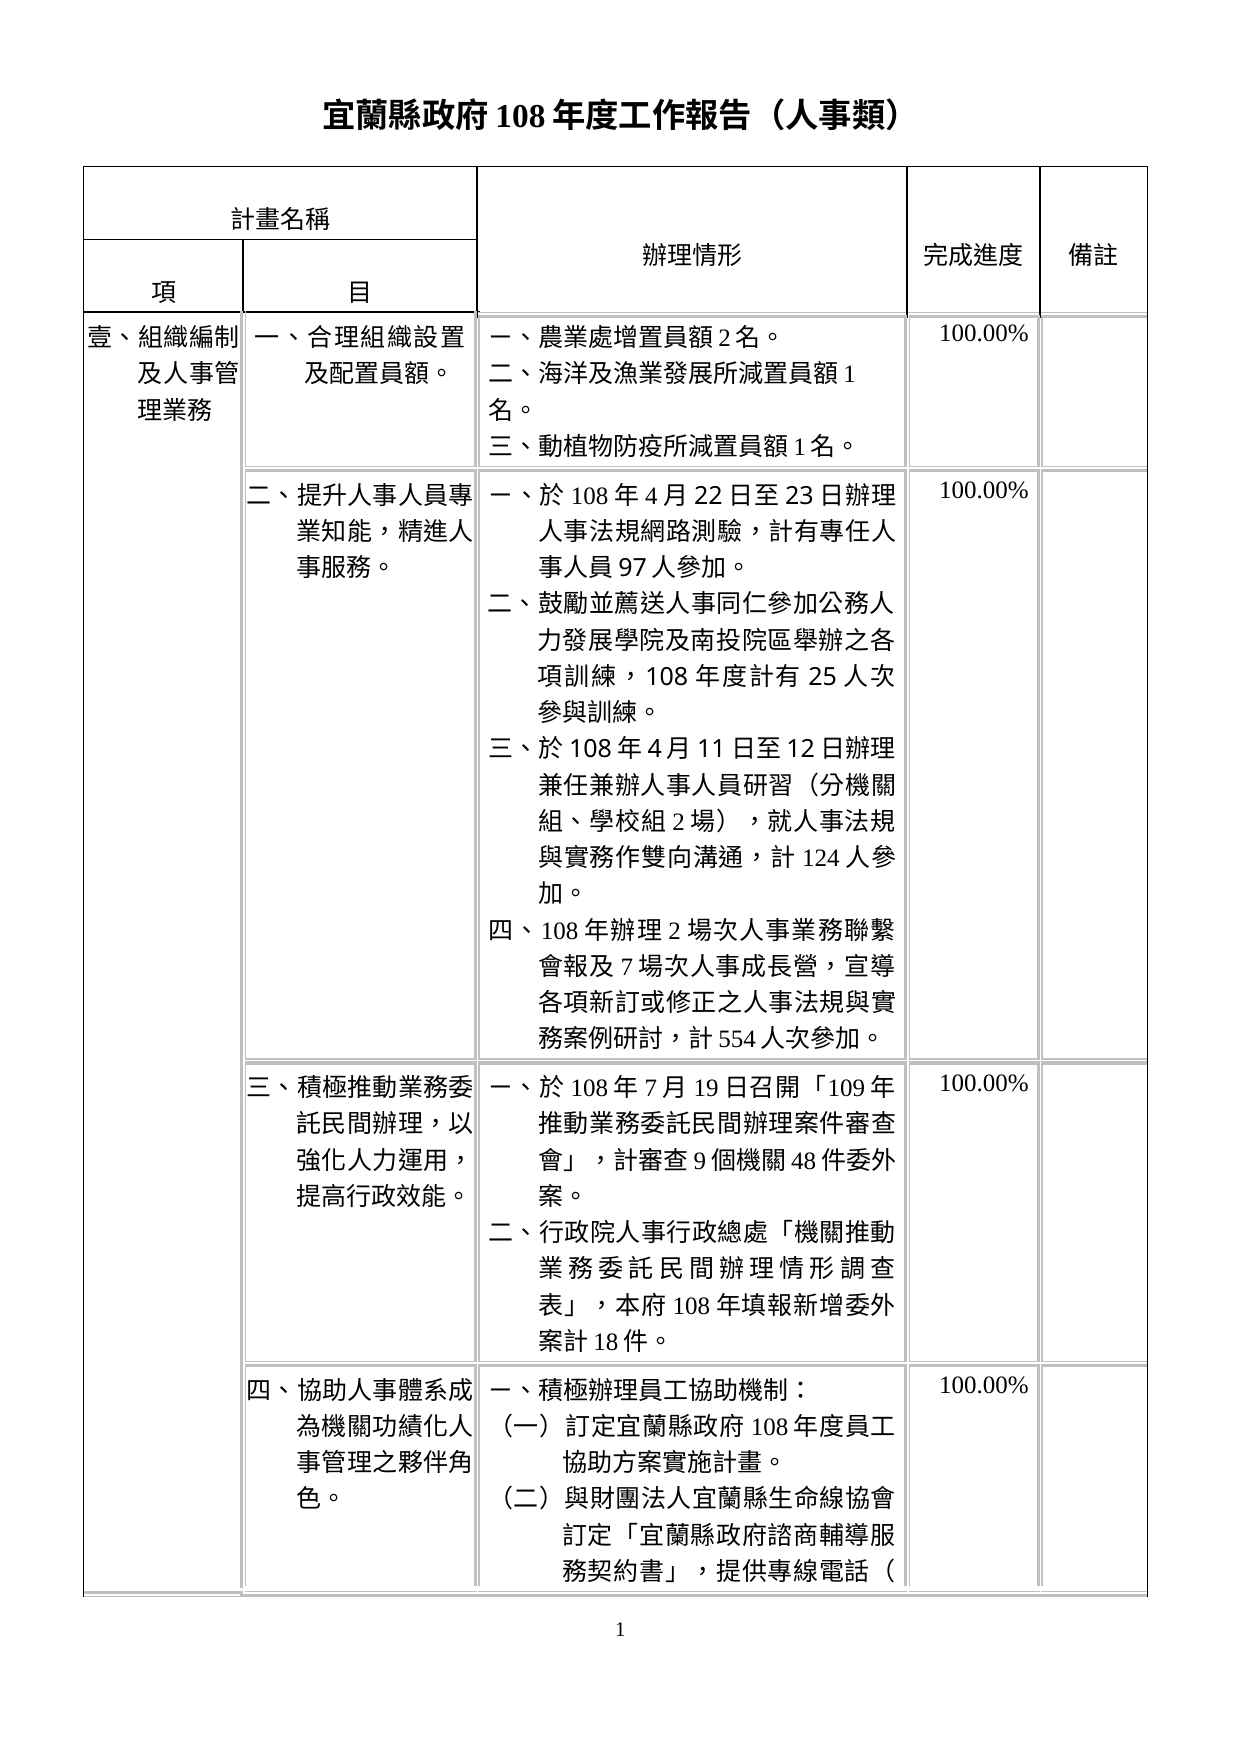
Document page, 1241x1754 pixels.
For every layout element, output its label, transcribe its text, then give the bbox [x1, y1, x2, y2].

subtitle 宜蘭縣政府108年度工作報告（人事類） [88, 88, 1152, 137]
table_cell 100.00% [910, 1065, 1037, 1361]
table_header 計畫名稱 [84, 167, 476, 239]
table_cell 四、協助人事體系成為機關功績化人事管理之夥伴角色。 [243, 1361, 477, 1591]
table_cell [1043, 472, 1147, 1058]
table_cell 項 [84, 240, 242, 311]
table_cell 100.00% [910, 472, 1037, 1058]
table_cell 壹、組織編制及人事管理業務 [84, 313, 243, 1591]
table_cell 100.00% [910, 318, 1037, 466]
table_cell [1043, 1065, 1147, 1361]
table_header 備註 [1041, 167, 1147, 311]
table_cell [1040, 1361, 1147, 1591]
table_cell 二、提升人事人員專業知能，精進人事服務。 [246, 472, 474, 1058]
table_cell [1043, 318, 1147, 466]
table_cell 100.00% [907, 1361, 1040, 1591]
table_header 完成進度 [908, 167, 1039, 311]
table_cell ㄧ、積極辦理員工協助機制： （一）訂定宜蘭縣政府108年度員工協助方案實施計畫。 （二）與財團法人宜蘭縣生命線協會訂定「宜蘭縣政府諮商輔導服務契約書」，提供專線電話（ [477, 1361, 907, 1591]
table_cell ㄧ、於108年7月19日召開「109年推動業務委託民間辦理案件審查會」，計審查9個機關48件委外案。 二、行政院人事行政總處「機關推動業務委託民間辦理情形調查表」，本府108年填報新增委外案計18件。 [480, 1065, 904, 1361]
table_cell 一、合理組織設置及配置員額。 [246, 313, 474, 466]
table_cell 目 [244, 240, 476, 311]
table_cell ㄧ、農業處增置員額2名。 二、海洋及漁業發展所減置員額1名。 三、動植物防疫所減置員額1名。 [480, 318, 904, 466]
table_header 辦理情形 [478, 167, 906, 311]
table_cell ㄧ、於108年4月22日至23日辦理人事法規網路測驗，計有專任人事人員97人參加。 二、鼓勵並薦送人事同仁參加公務人力發展學院及南投院區舉辦之各項訓練，108年度計有25人次參與訓練。 三、於108年4月11日至12日辦理兼任兼辦人事人員研習（分機關組、學校組2場），就人事法規與實務作雙向溝通，計124人參加。 四、108年辦理2場次人事業務聯繫會報及7場次人事成長營，宣導各項新訂或修正之人事法規與實務案例研討，計554人次參加。 [480, 472, 904, 1058]
table_cell 三、積極推動業務委託民間辦理，以強化人力運用，提高行政效能。 [246, 1065, 474, 1361]
